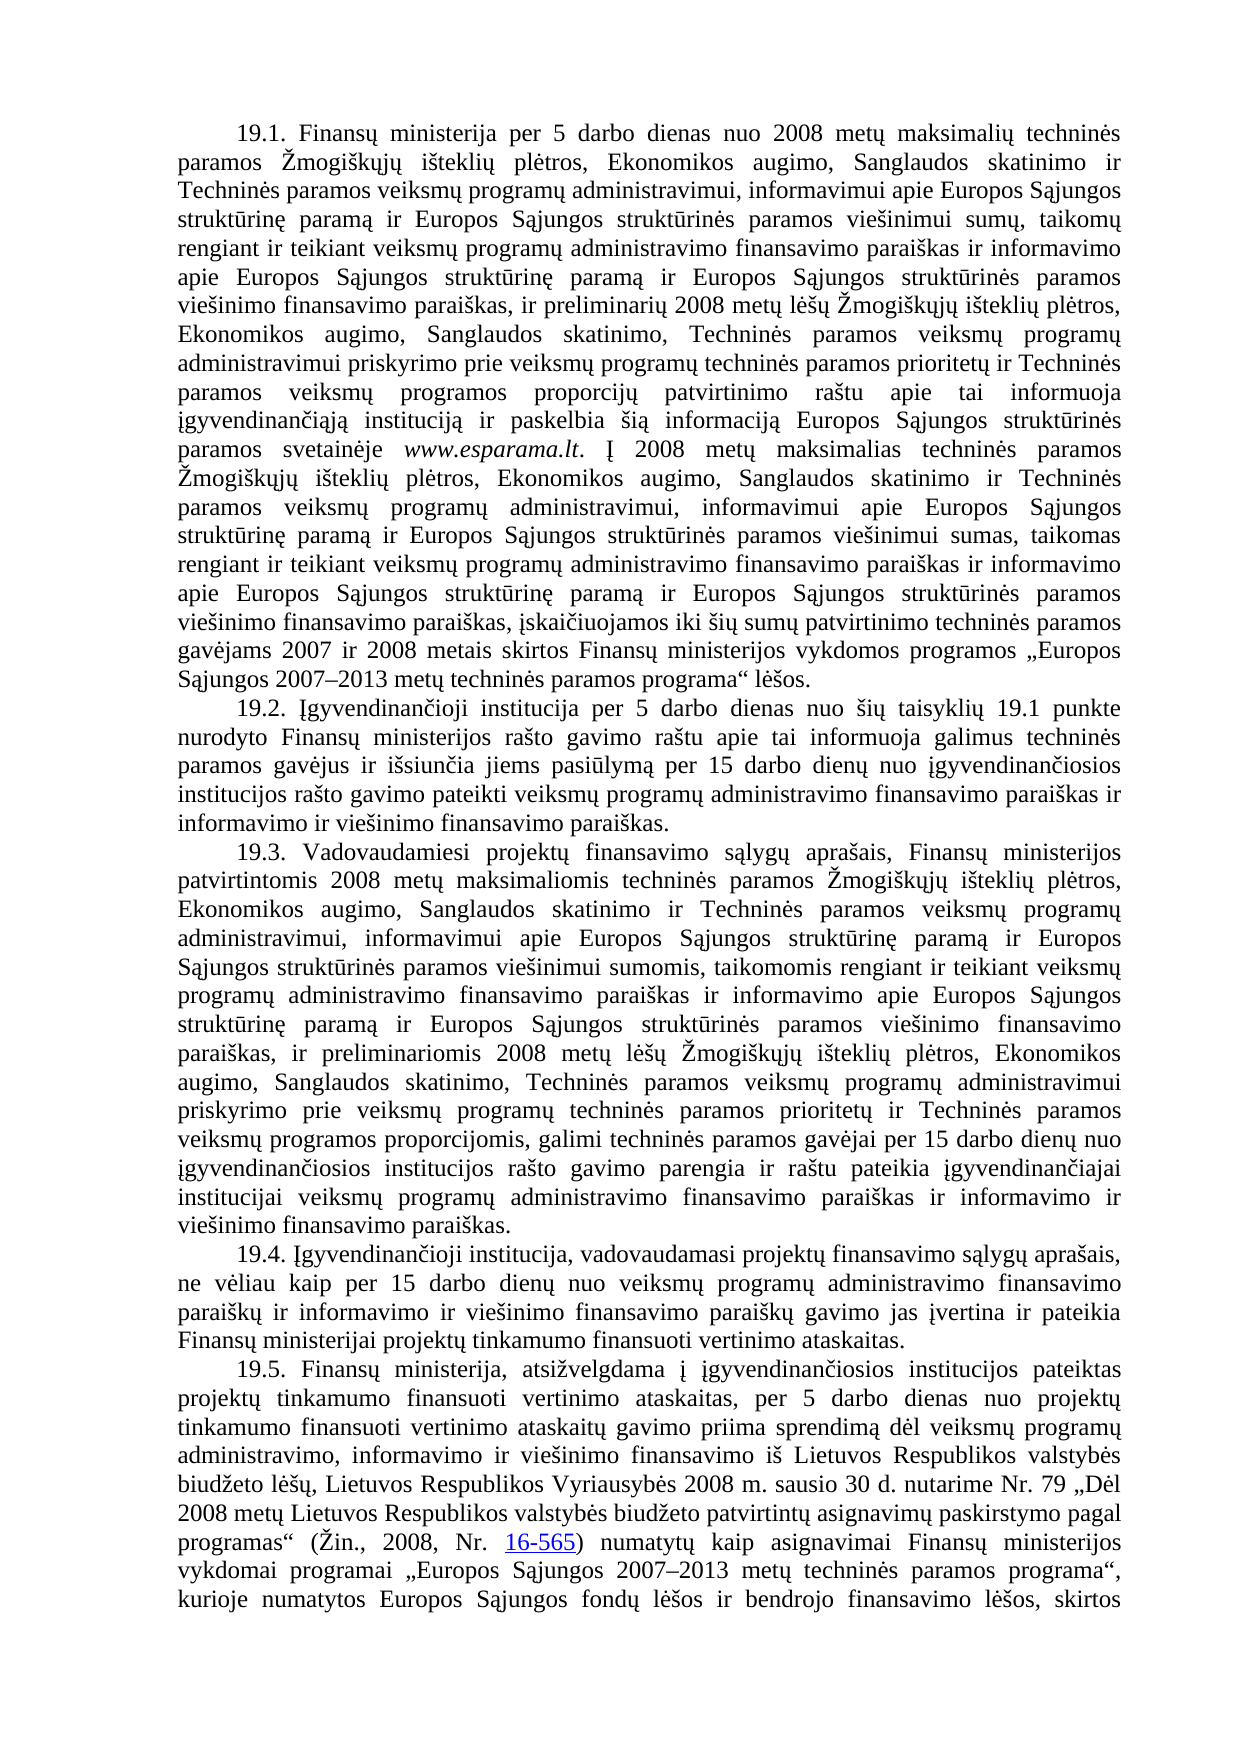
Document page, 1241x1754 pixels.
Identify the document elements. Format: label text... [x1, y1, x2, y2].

text 19.2. Įgyvendinančioji institucija per 5 darbo dienas nuo šių taisyklių 19.1 punkte nurodyto Finansų ministerijos rašto gavimo raštu apie tai informuoja galimus techninės paramos gavėjus ir išsiunčia jiems pasiūlymą per 15 darbo dienų nuo įgyvendinančiosios institucijos rašto gavimo pateikti veiksmų programų administravimo finansavimo paraiškas ir informavimo ir viešinimo finansavimo paraiškas. [177, 693, 1122, 837]
text 19.4. Įgyvendinančioji institucija, vadovaudamasi projektų finansavimo sąlygų aprašais, ne vėliau kaip per 15 darbo dienų nuo veiksmų programų administravimo finansavimo paraiškų ir informavimo ir viešinimo finansavimo paraiškų gavimo jas įvertina ir pateikia Finansų ministerijai projektų tinkamumo finansuoti vertinimo ataskaitas. [177, 1239, 1122, 1354]
text 19.3. Vadovaudamiesi projektų finansavimo sąlygų aprašais, Finansų ministerijos patvirtintomis 2008 metų maksimaliomis techninės paramos Žmogiškųjų išteklių plėtros, Ekonomikos augimo, Sanglaudos skatinimo ir Techninės paramos veiksmų programų administravimui, informavimui apie Europos Sąjungos struktūrinę paramą ir Europos Sąjungos struktūrinės paramos viešinimui sumomis, taikomomis rengiant ir teikiant veiksmų programų administravimo finansavimo paraiškas ir informavimo apie Europos Sąjungos struktūrinę paramą ir Europos Sąjungos struktūrinės paramos viešinimo finansavimo paraiškas, ir preliminariomis 2008 metų lėšų Žmogiškųjų išteklių plėtros, Ekonomikos augimo, Sanglaudos skatinimo, Techninės paramos veiksmų programų administravimui priskyrimo prie veiksmų programų techninės paramos prioritetų ir Techninės paramos veiksmų programos proporcijomis, galimi techninės paramos gavėjai per 15 darbo dienų nuo įgyvendinančiosios institucijos rašto gavimo parengia ir raštu pateikia įgyvendinančiajai institucijai veiksmų programų administravimo finansavimo paraiškas ir informavimo ir viešinimo finansavimo paraiškas. [177, 837, 1122, 1239]
text 19.5. Finansų ministerija, atsižvelgdama į įgyvendinančiosios institucijos pateiktas projektų tinkamumo finansuoti vertinimo ataskaitas, per 5 darbo dienas nuo projektų tinkamumo finansuoti vertinimo ataskaitų gavimo priima sprendimą dėl veiksmų programų administravimo, informavimo ir viešinimo finansavimo iš Lietuvos Respublikos valstybės biudžeto lėšų, Lietuvos Respublikos Vyriausybės 2008 m. sausio 30 d. nutarime Nr. 79 „Dėl 2008 metų Lietuvos Respublikos valstybės biudžeto patvirtintų asignavimų paskirstymo pagal programas“ (Žin., 2008, Nr. 16-565) numatytų kaip asignavimai Finansų ministerijos vykdomai programai „Europos Sąjungos 2007–2013 metų techninės paramos programa“, kurioje numatytos Europos Sąjungos fondų lėšos ir bendrojo finansavimo lėšos, skirtos [177, 1354, 1122, 1613]
text 19.1. Finansų ministerija per 5 darbo dienas nuo 2008 metų maksimalių techninės paramos Žmogiškųjų išteklių plėtros, Ekonomikos augimo, Sanglaudos skatinimo ir Techninės paramos veiksmų programų administravimui, informavimui apie Europos Sąjungos struktūrinę paramą ir Europos Sąjungos struktūrinės paramos viešinimui sumų, taikomų rengiant ir teikiant veiksmų programų administravimo finansavimo paraiškas ir informavimo apie Europos Sąjungos struktūrinę paramą ir Europos Sąjungos struktūrinės paramos viešinimo finansavimo paraiškas, ir preliminarių 2008 metų lėšų Žmogiškųjų išteklių plėtros, Ekonomikos augimo, Sanglaudos skatinimo, Techninės paramos veiksmų programų administravimui priskyrimo prie veiksmų programų techninės paramos prioritetų ir Techninės paramos veiksmų programos proporcijų patvirtinimo raštu apie tai informuoja įgyvendinančiąją instituciją ir paskelbia šią informaciją Europos Sąjungos struktūrinės paramos svetainėje www.esparama.lt. Į 2008 metų maksimalias techninės paramos Žmogiškųjų išteklių plėtros, Ekonomikos augimo, Sanglaudos skatinimo ir Techninės paramos veiksmų programų administravimui, informavimui apie Europos Sąjungos struktūrinę paramą ir Europos Sąjungos struktūrinės paramos viešinimui sumas, taikomas rengiant ir teikiant veiksmų programų administravimo finansavimo paraiškas ir informavimo apie Europos Sąjungos struktūrinę paramą ir Europos Sąjungos struktūrinės paramos viešinimo finansavimo paraiškas, įskaičiuojamos iki šių sumų patvirtinimo techninės paramos gavėjams 2007 ir 2008 metais skirtos Finansų ministerijos vykdomos programos „Europos Sąjungos 2007–2013 metų techninės paramos programa“ lėšos. [177, 118, 1122, 693]
